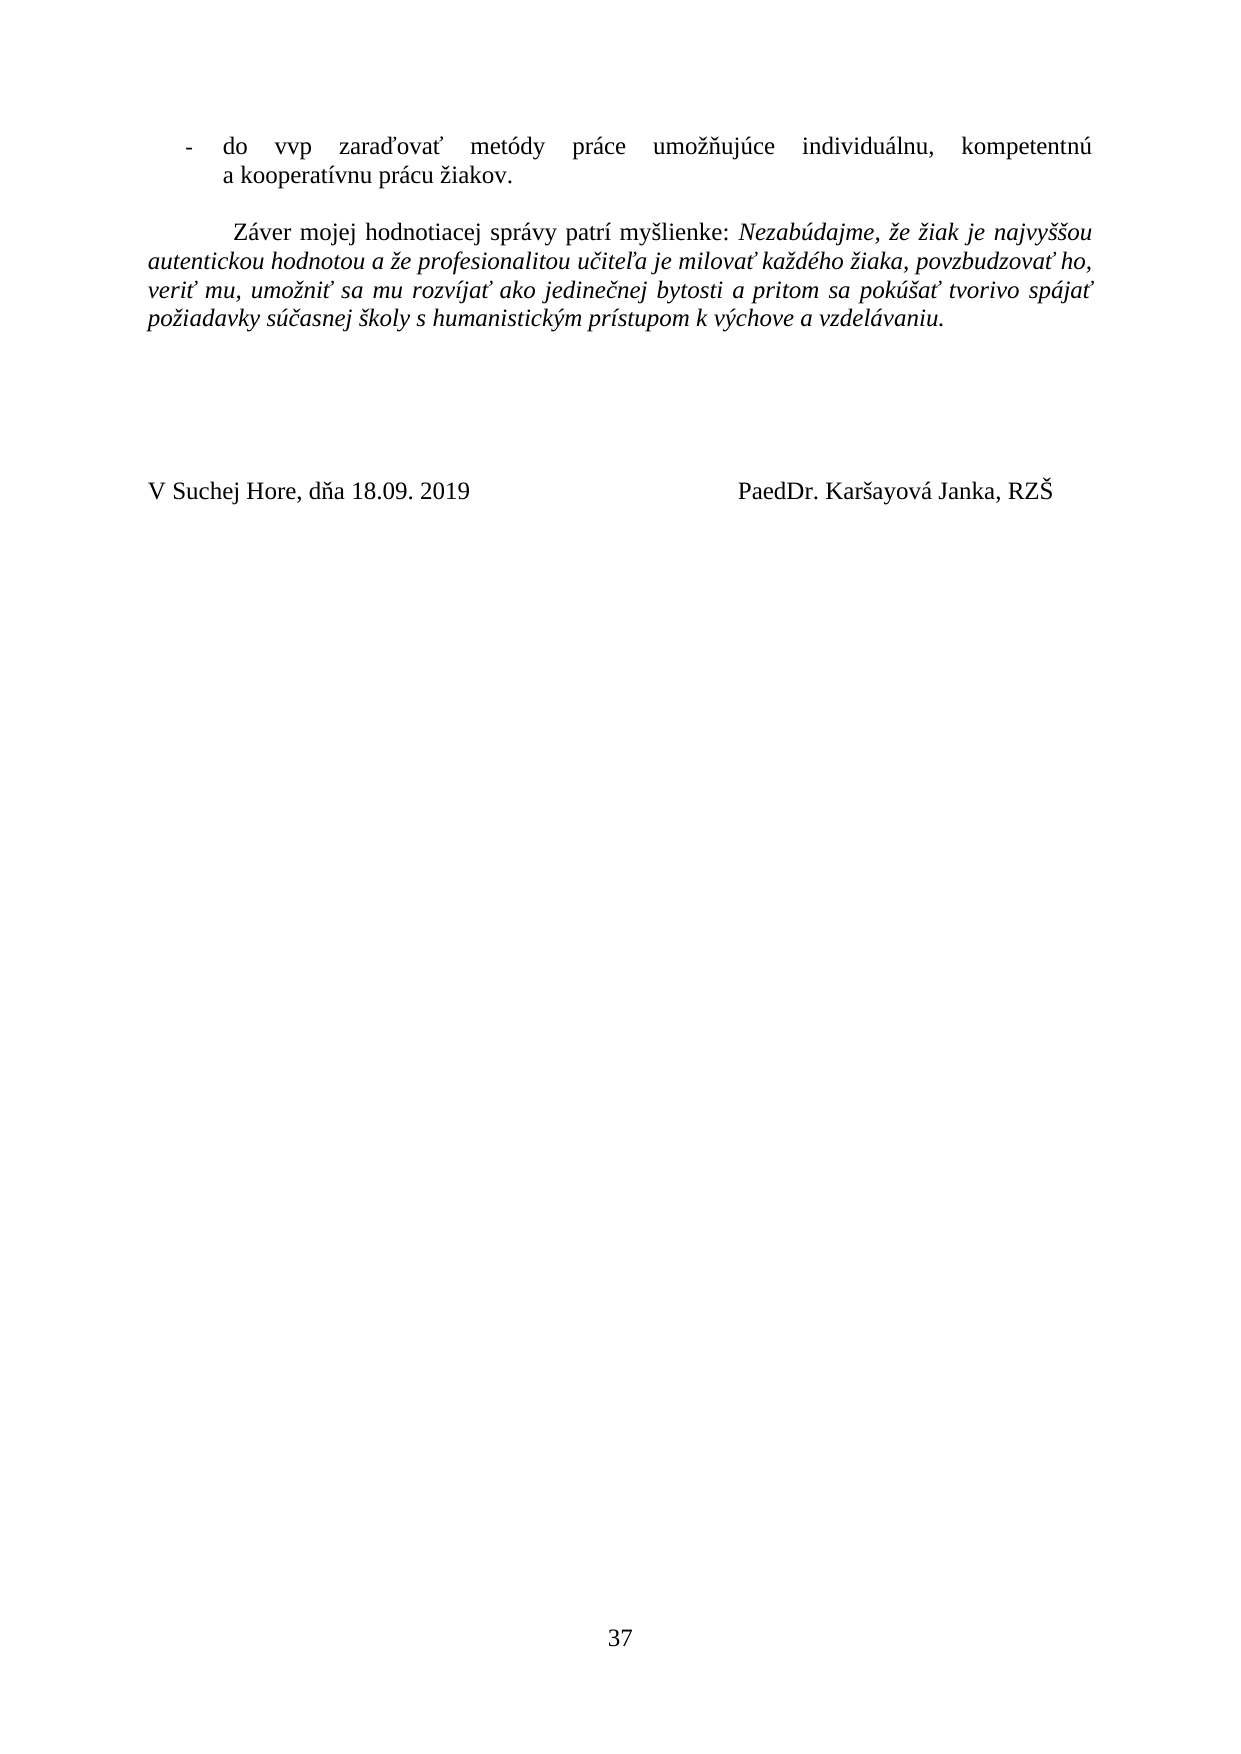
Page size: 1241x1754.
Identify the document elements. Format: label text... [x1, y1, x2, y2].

text V Suchej Hore, dňa 18.09. 2019 PaedDr. Karšayová Janka, RZŠ [148, 476, 1092, 505]
text Záver mojej hodnotiacej správy patrí myšlienke: Nezabúdajme, že žiak je najvyššou autentickou hodnotou a že profesionalitou učiteľa je milovať každého žiaka, povzbudzovať ho, veriť mu, umožniť sa mu rozvíjať ako jedinečnej bytosti a pritom sa pokúšať tvorivo spájať požiadavky súčasnej školy s humanistickým prístupom k výchove a vzdelávaniu. [148, 217, 1092, 332]
list do vvp zaraďovať metódy práce umožňujúce individuálnu, kompetentnú a kooperatívnu prácu žiakov. [185, 131, 1092, 188]
